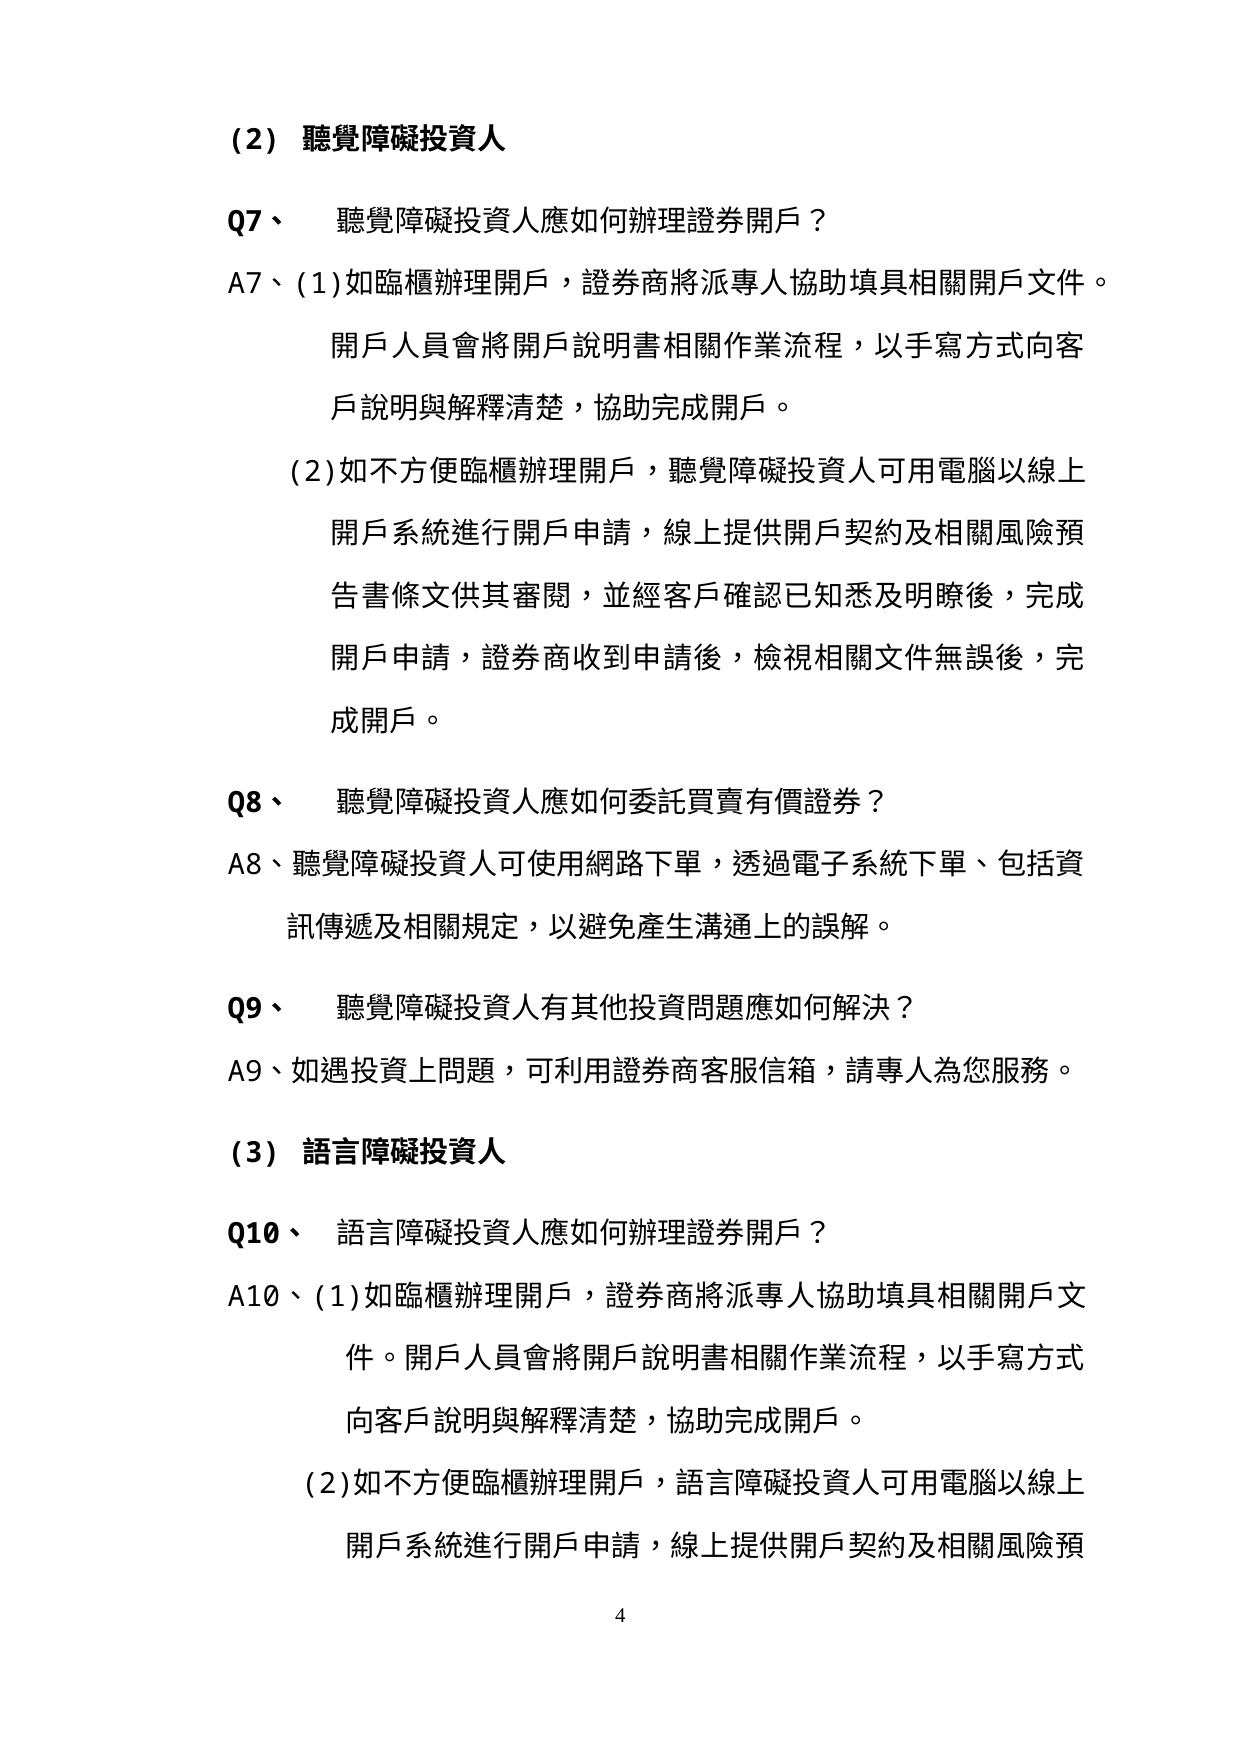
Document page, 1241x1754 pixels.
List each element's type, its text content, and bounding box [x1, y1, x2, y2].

list 語言障礙投資人 [227, 1108, 1087, 1171]
list 語言障礙投資人應如何辦理證券開戶？ [227, 1189, 1087, 1252]
text A8、聽覺障礙投資人可使用網路下單，透過電子系統下單、包括資訊傳遞及相關規定，以避免產生溝通上的誤解。 [227, 821, 1087, 946]
text (2)如不方便臨櫃辦理開戶，語言障礙投資人可用電腦以線上開戶系統進行開戶申請，線上提供開戶契約及相關風險預 [301, 1439, 1087, 1564]
text A10、(1)如臨櫃辦理開戶，證券商將派專人協助填具相關開戶文件。開戶人員會將開戶說明書相關作業流程，以手寫方式向客戶說明與解釋清楚，協助完成開戶。 [227, 1252, 1087, 1439]
list 聽覺障礙投資人有其他投資問題應如何解決？ [227, 964, 1087, 1027]
text A9、如遇投資上問題，可利用證券商客服信箱，請專人為您服務。 [227, 1027, 1087, 1089]
list 聽覺障礙投資人應如何委託買賣有價證券？ [227, 758, 1087, 821]
text (2)如不方便臨櫃辦理開戶，聽覺障礙投資人可用電腦以線上開戶系統進行開戶申請，線上提供開戶契約及相關風險預告書條文供其審閱，並經客戶確認已知悉及明瞭後，完成開戶申請，證券商收到申請後，檢視相關文件無誤後，完成開戶。 [286, 427, 1087, 739]
text A7、(1)如臨櫃辦理開戶，證券商將派專人協助填具相關開戶文件。開戶人員會將開戶說明書相關作業流程，以手寫方式向客戶說明與解釋清楚，協助完成開戶。 [227, 239, 1087, 427]
list 聽覺障礙投資人 [227, 96, 1087, 158]
list 聽覺障礙投資人應如何辦理證券開戶？ [227, 177, 1087, 239]
